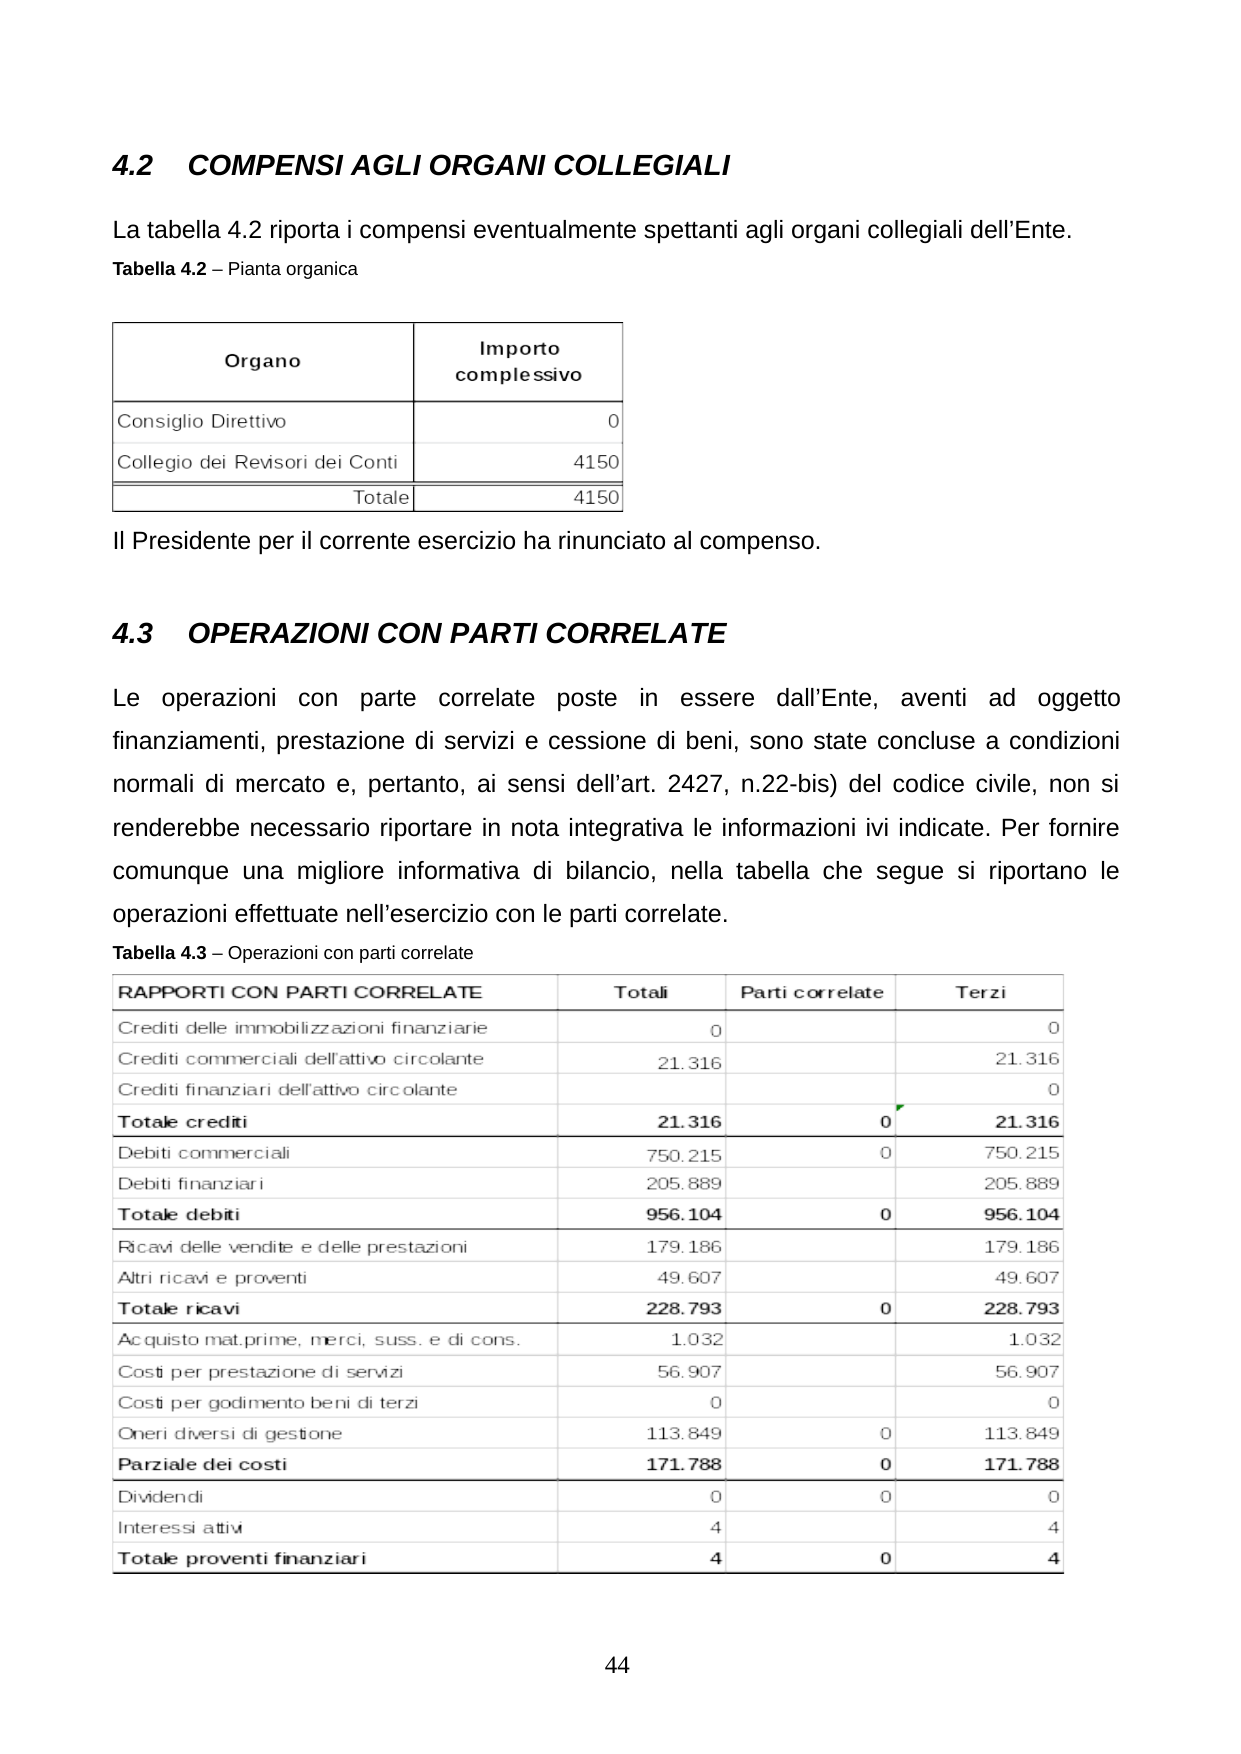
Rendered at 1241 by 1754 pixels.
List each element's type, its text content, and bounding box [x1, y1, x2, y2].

text Il Presidente per il corrente esercizio ha rinunciato al compenso. [112, 526, 1122, 555]
text Tabella 4.3 – Operazioni con parti correlate [112, 942, 1122, 963]
text Tabella 4.2 – Pianta organica [112, 258, 1122, 279]
text La tabella 4.2 riporta i compensi eventualmente spettanti agli organi collegiali dell’Ente. [112, 215, 1122, 243]
subtitle OPERAZIONI CON PARTI CORRELATE [112, 616, 1122, 650]
subtitle COMPENSI AGLI ORGANI COLLEGIALI [112, 148, 1122, 181]
text Le operazioni con parte correlate poste in essere dall’Ente, aventi ad oggetto finanziamenti, prestazione di servizi e cessione di beni, sono state concluse a condizioni normali di mercato e, pertanto, ai sensi dell’art. 2427, n.22-bis) del codice civile, non si renderebbe necessario riportare in nota integrativa le informazioni ivi indicate. Per fornire comunque una migliore informativa di bilancio, nella tabella che segue si riportano le operazioni effettuate nell’esercizio con le parti correlate. [112, 683, 1122, 928]
